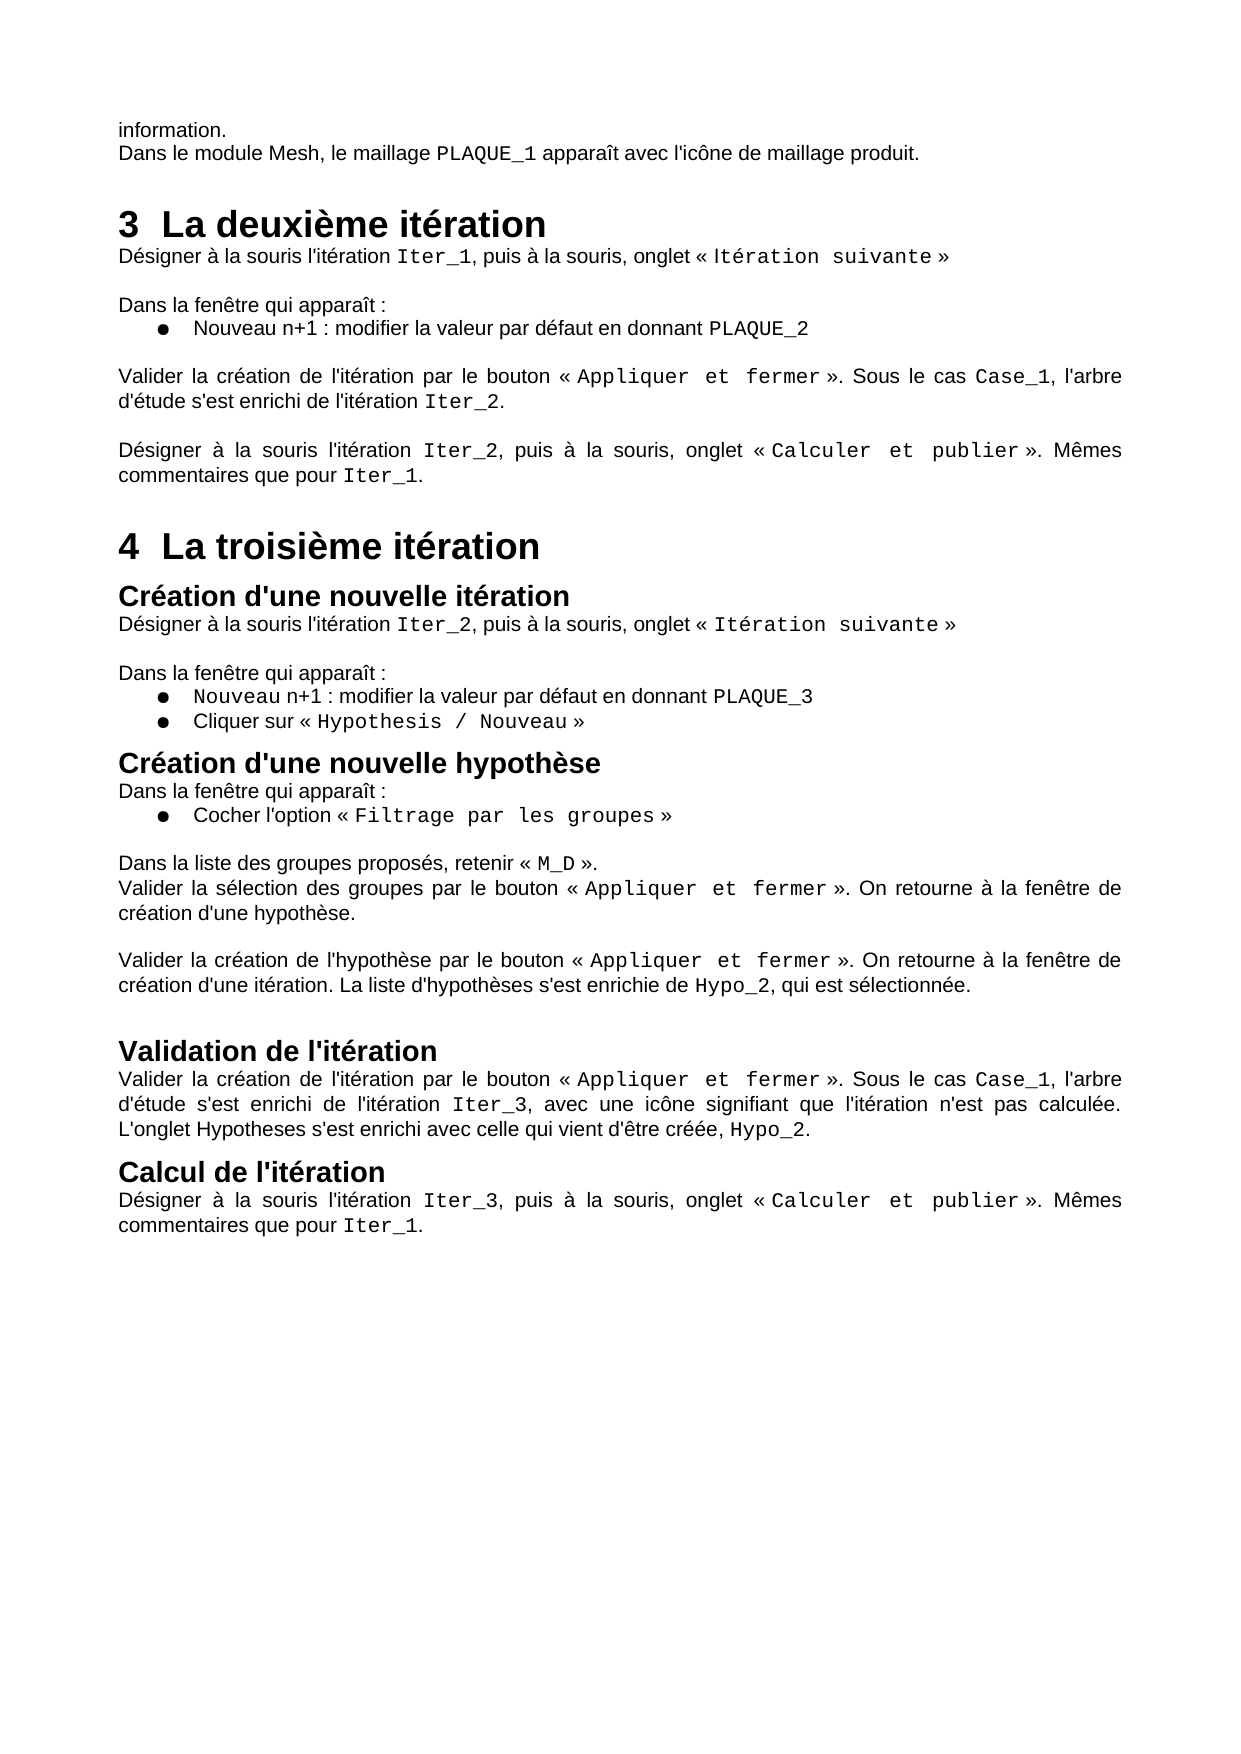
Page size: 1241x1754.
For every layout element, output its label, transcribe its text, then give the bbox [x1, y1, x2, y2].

text Valider la création de l'itération par le bouton « Appliquer et fermer ». Sous le cas Case_1, l'arbre d'étude s'est enrichi de l'itération Iter_3, avec une icône signifiant que l'itération n'est pas calculée. L'onglet Hypotheses s'est enrichi avec celle qui vient d'être créée, Hypo_2. [118, 1067, 1122, 1143]
text Valider la création de l'itération par le bouton « Appliquer et fermer ». Sous le cas Case_1, l'arbre d'étude s'est enrichi de l'itération Iter_2. [118, 365, 1122, 415]
subtitle La deuxième itération [118, 203, 1122, 245]
text Dans le module Mesh, le maillage PLAQUE_1 apparaît avec l'icône de maillage produit. [118, 141, 1122, 166]
text Dans la liste des groupes proposés, retenir « M_D ». [118, 852, 1122, 877]
text Valider la sélection des groupes par le bouton « Appliquer et fermer ». On retourne à la fenêtre de création d'une hypothèse. [118, 877, 1122, 925]
text Dans la fenêtre qui apparaît : [118, 780, 1122, 803]
subtitle Validation de l'itération [118, 1035, 1122, 1067]
subtitle Calcul de l'itération [118, 1156, 1122, 1188]
text Valider la création de l'hypothèse par le bouton « Appliquer et fermer ». On retourne à la fenêtre de création d'une itération. La liste d'hypothèses s'est enrichie de Hypo_2, qui est sélectionnée. [118, 948, 1122, 998]
subtitle La troisième itération [118, 525, 1122, 567]
subtitle Création d'une nouvelle hypothèse [118, 747, 1122, 780]
text Désigner à la souris l'itération Iter_3, puis à la souris, onglet « Calculer et publier ». Mêmes commentaires que pour Iter_1. [118, 1188, 1122, 1238]
list Cocher l'option « Filtrage par les groupes » [156, 803, 1122, 828]
text information. [118, 118, 1122, 141]
subtitle Création d'une nouvelle itération [118, 580, 1122, 613]
text Désigner à la souris l'itération Iter_2, puis à la souris, onglet « Itération suivante » [118, 613, 1122, 638]
list Cliquer sur « Hypothesis / Nouveau » [156, 709, 1122, 734]
text Dans la fenêtre qui apparaît : [118, 661, 1122, 684]
text Désigner à la souris l'itération Iter_1, puis à la souris, onglet « Itération suivante » [118, 245, 1122, 270]
list Nouveau n+1 : modifier la valeur par défaut en donnant PLAQUE_2 [156, 317, 1122, 342]
text Désigner à la souris l'itération Iter_2, puis à la souris, onglet « Calculer et publier ». Mêmes commentaires que pour Iter_1. [118, 438, 1122, 488]
list Nouveau n+1 : modifier la valeur par défaut en donnant PLAQUE_3 [156, 684, 1122, 709]
text Dans la fenêtre qui apparaît : [118, 293, 1122, 317]
